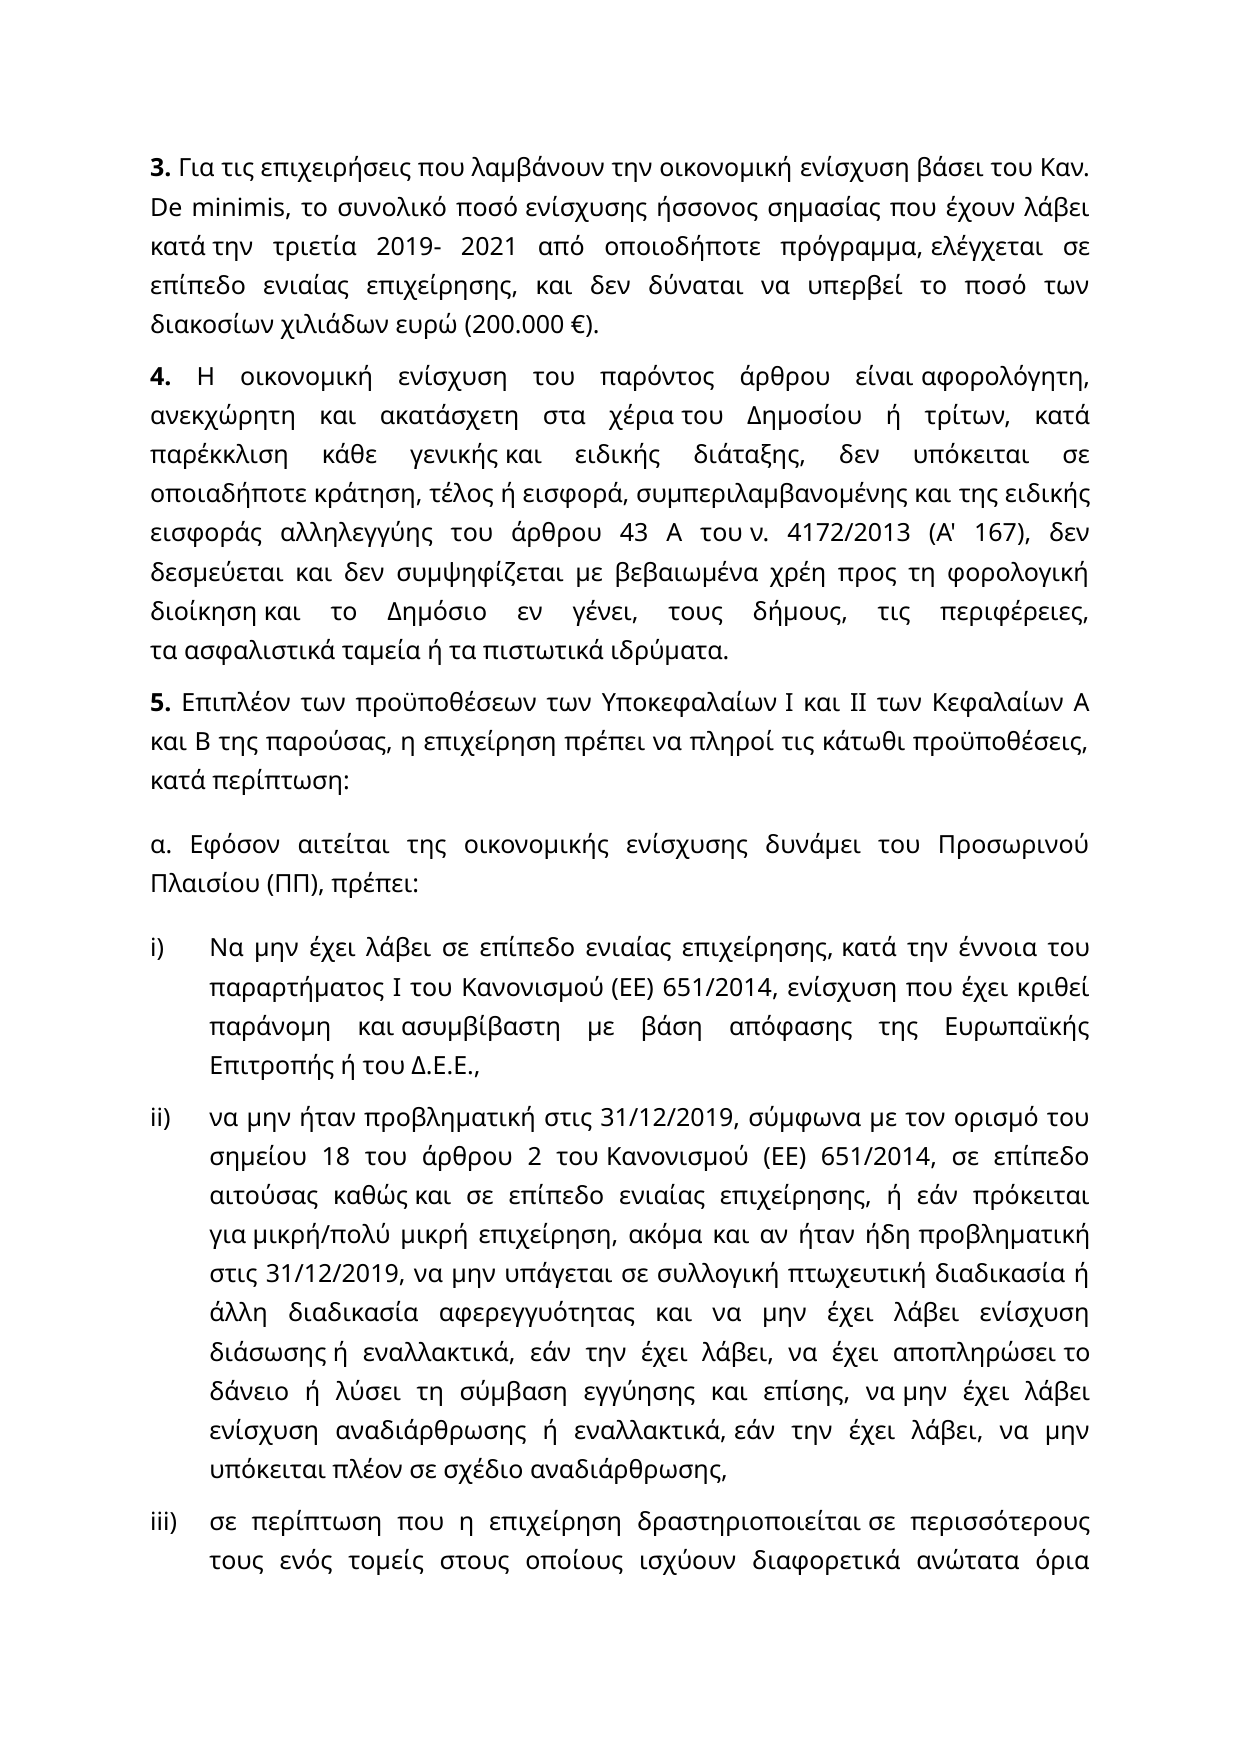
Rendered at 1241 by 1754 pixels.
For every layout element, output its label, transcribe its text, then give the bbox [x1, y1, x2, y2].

text α. Εφόσον αιτείται της οικονομικής ενίσχυσης δυνάμει του Προσωρινού Πλαισίου (ΠΠ), πρέπει: [150, 827, 1090, 900]
list ii) να μην ήταν προβληματική στις 31/12/2019, σύμφωνα με τον ορισμό του σημείου 18 του άρθρου 2 του Κανονισμού (ΕΕ) 651/2014, σε επίπεδο αιτούσας καθώς και σε επίπεδο ενιαίας επιχείρησης, ή εάν πρόκειται για μικρή/πολύ μικρή επιχείρηση, ακόμα και αν ήταν ήδη προβληματική στις 31/12/2019, να μην υπάγεται σε συλλογική πτωχευτική διαδικασία ή άλλη διαδικασία αφερεγγυότητας και να μην έχει λάβει ενίσχυση διάσωσης ή εναλλακτικά, εάν την έχει λάβει, να έχει αποπληρώσει το δάνειο ή λύσει τη σύμβαση εγγύησης και επίσης, να μην έχει λάβει ενίσχυση αναδιάρθρωσης ή εναλλακτικά, εάν την έχει λάβει, να μην υπόκειται πλέον σε σχέδιο αναδιάρθρωσης, [150, 1099, 1090, 1486]
text 4. Η οικονομική ενίσχυση του παρόντος άρθρου είναι αφορολόγητη, ανεκχώρητη και ακατάσχετη στα χέρια του Δημοσίου ή τρίτων, κατά παρέκκλιση κάθε γενικής και ειδικής διάταξης, δεν υπόκειται σε οποιαδήποτε κράτηση, τέλος ή εισφορά, συμπεριλαμβανομένης και της ειδικής εισφοράς αλληλεγγύης του άρθρου 43 Α του ν. 4172/2013 (Α' 167), δεν δεσμεύεται και δεν συμψηφίζεται με βεβαιωμένα χρέη προς τη φορολογική διοίκηση και το Δημόσιο εν γένει, τους δήμους, τις περιφέρειες, τα ασφαλιστικά ταμεία ή τα πιστωτικά ιδρύματα. [150, 358, 1090, 667]
list i) Να μην έχει λάβει σε επίπεδο ενιαίας επιχείρησης, κατά την έννοια του παραρτήματος Ι του Κανονισμού (ΕΕ) 651/2014, ενίσχυση που έχει κριθεί παράνομη και ασυμβίβαστη με βάση απόφασης της Ευρωπαϊκής Επιτροπής ή του Δ.Ε.Ε., [150, 930, 1090, 1082]
text 5. Επιπλέον των προϋποθέσεων των Υποκεφαλαίων Ι και ΙΙ των Κεφαλαίων Α και Β της παρούσας, η επιχείρηση πρέπει να πληροί τις κάτωθι προϋποθέσεις, κατά περίπτωση: [150, 684, 1090, 797]
list iii) σε περίπτωση που η επιχείρηση δραστηριοποιείται σε περισσότερους τους ενός τομείς στους οποίους ισχύουν διαφορετικά ανώτατα όρια [150, 1503, 1090, 1577]
text 3. Για τις επιχειρήσεις που λαμβάνουν την οικονομική ενίσχυση βάσει του Καν. De minimis, το συνολικό ποσό ενίσχυσης ήσσονος σημασίας που έχουν λάβει κατά την τριετία 2019- 2021 από οποιοδήποτε πρόγραμμα, ελέγχεται σε επίπεδο ενιαίας επιχείρησης, και δεν δύναται να υπερβεί το ποσό των διακοσίων χιλιάδων ευρώ (200.000 €). [150, 150, 1090, 341]
